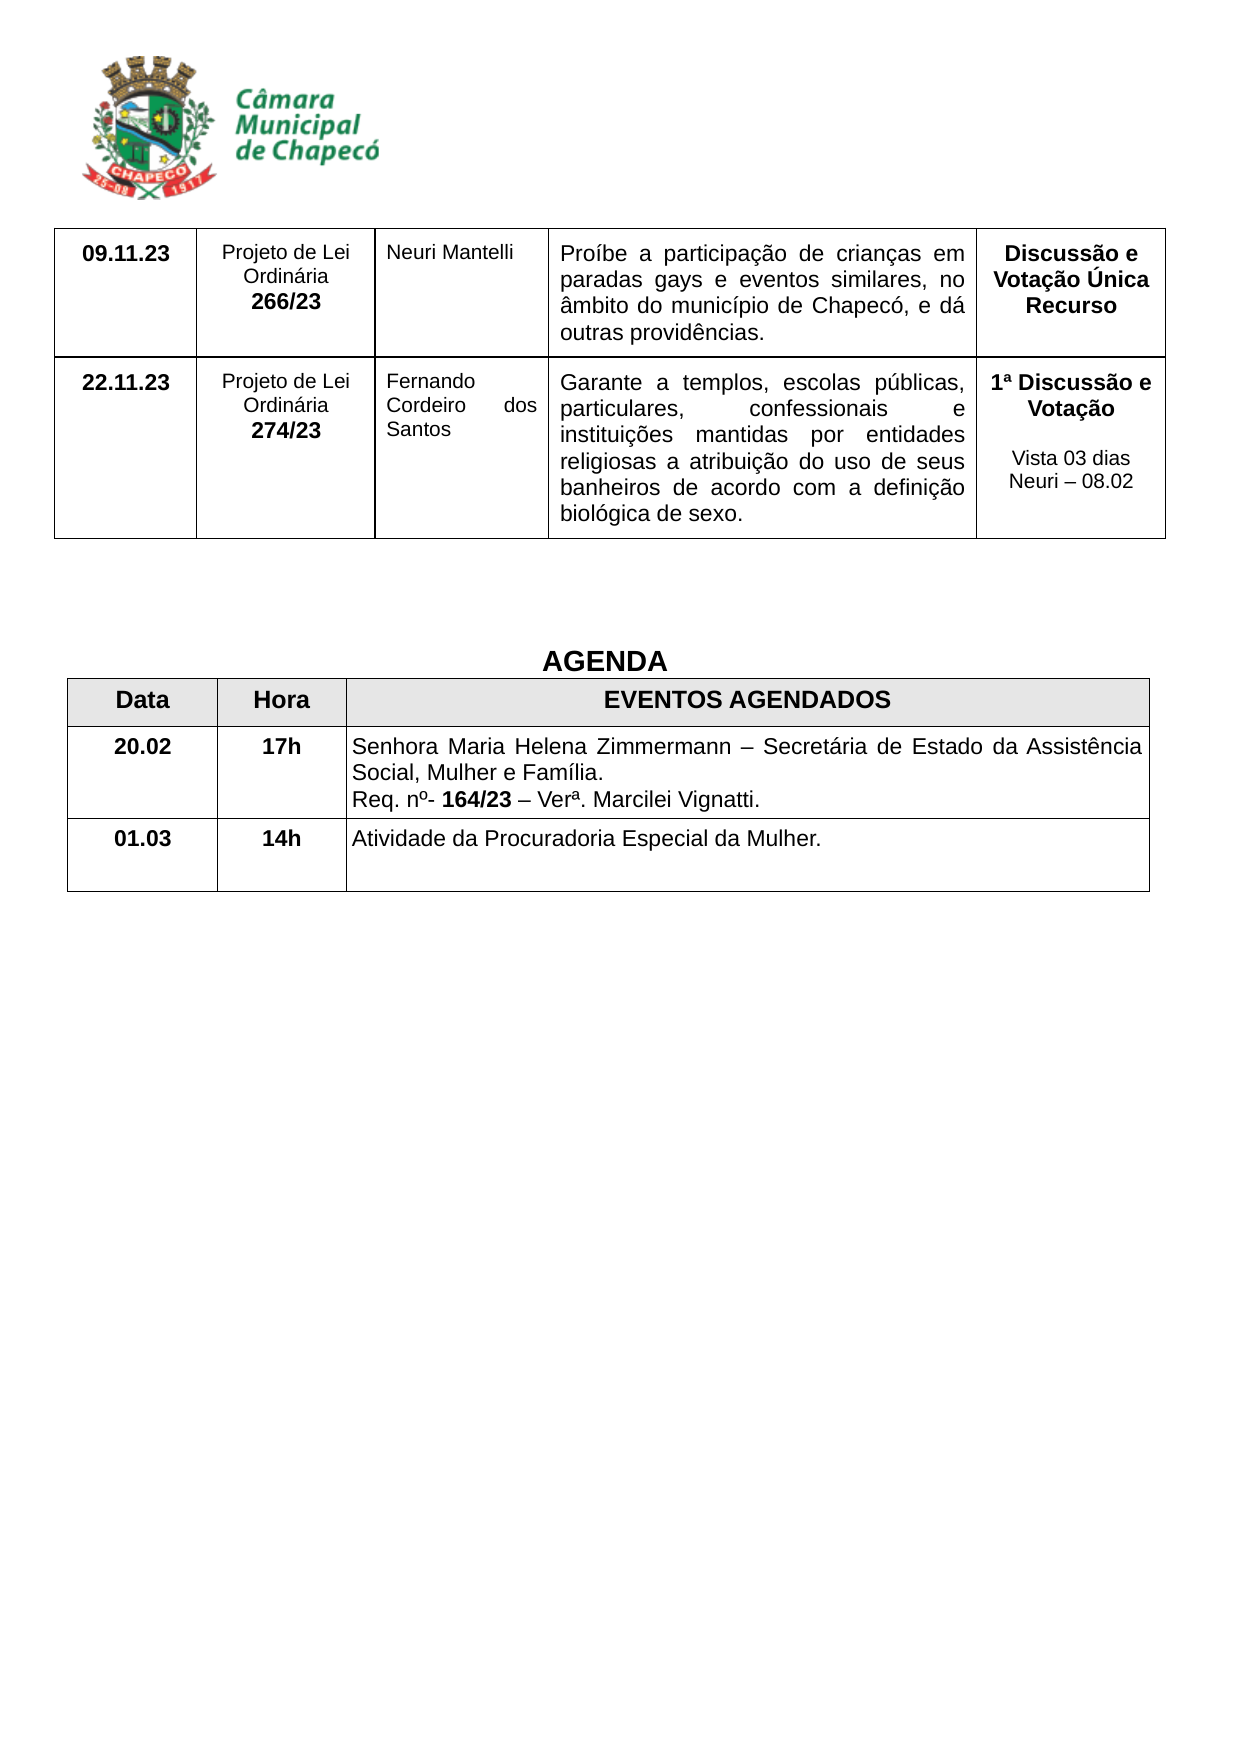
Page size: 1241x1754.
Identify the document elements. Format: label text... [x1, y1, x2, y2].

table_cell Projeto de Lei Ordinária 274/23 [197, 358, 374, 538]
table_cell Proíbe a participação de crianças em paradas gays e eventos similares, no âmbito do município de Chapecó, e dá outras providências. [549, 229, 976, 356]
table_cell Senhora Maria Helena Zimmermann – Secretária de Estado da Assistência Social, Mulher e Família. Req. nº- 164/23 – Verª. Marcilei Vignatti. [347, 727, 1149, 818]
table_cell Neuri Mantelli [376, 229, 548, 356]
table_cell 17h [218, 727, 346, 818]
table_cell 01.03 [68, 819, 217, 891]
text AGENDA [65, 644, 1145, 678]
table_cell 20.02 [68, 727, 217, 818]
picture [81, 56, 379, 200]
table_header Data [68, 679, 217, 726]
table_cell Atividade da Procuradoria Especial da Mulher. [347, 819, 1149, 891]
table_cell 1ª Discussão e Votação Vista 03 dias Neuri – 08.02 [977, 358, 1165, 538]
table_header Hora [218, 679, 346, 726]
table_cell 14h [218, 819, 346, 891]
table_cell 22.11.23 [55, 358, 196, 538]
table_header EVENTOS AGENDADOS [347, 679, 1149, 726]
table_cell Garante a templos, escolas públicas, particulares, confessionais e instituições mantidas por entidades religiosas a atribuição do uso de seus banheiros de acordo com a definição biológica de sexo. [549, 358, 976, 538]
table_cell 09.11.23 [55, 229, 196, 356]
table_cell Fernando Cordeiro dos Santos [376, 358, 548, 538]
table_cell Discussão e Votação Única Recurso [977, 229, 1165, 356]
table_cell Projeto de Lei Ordinária 266/23 [197, 229, 374, 356]
